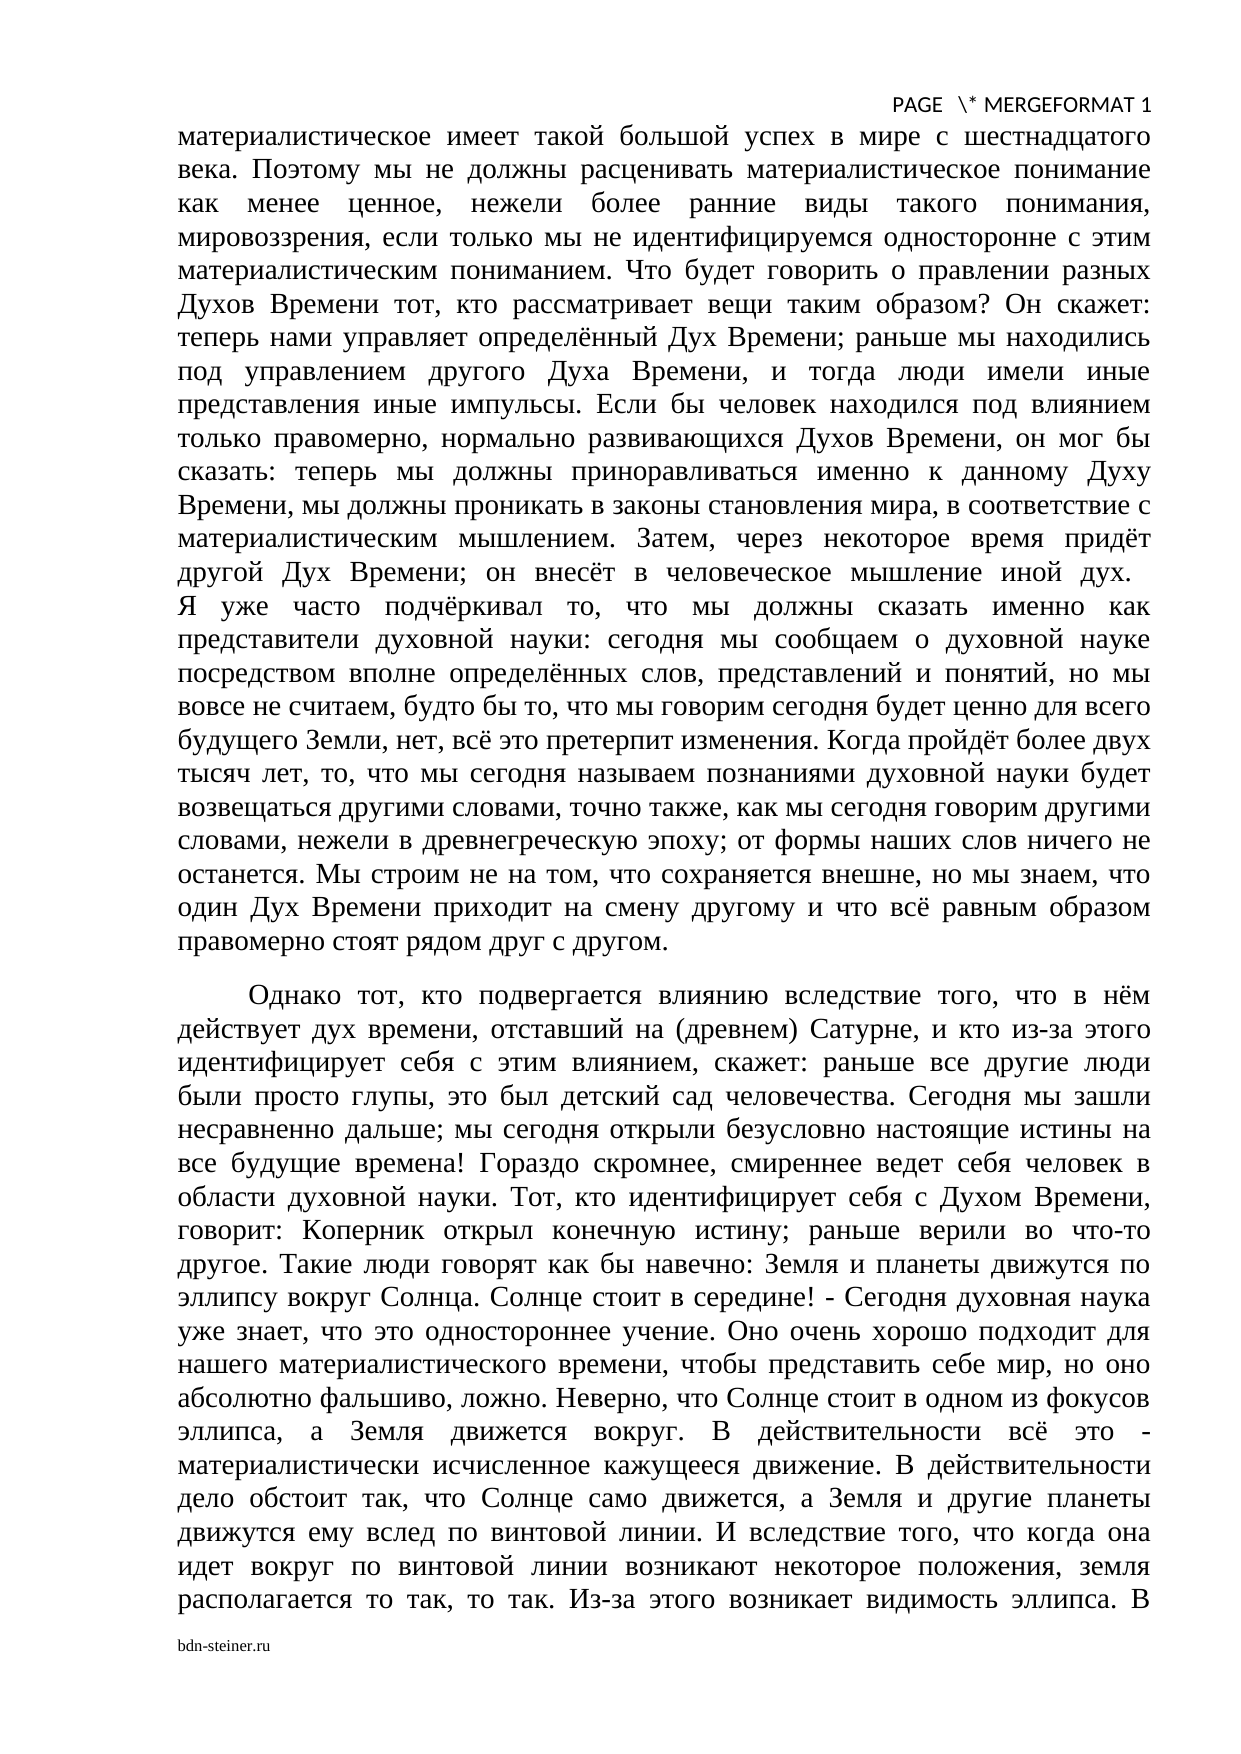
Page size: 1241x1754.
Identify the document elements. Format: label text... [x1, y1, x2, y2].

text Однако тот, кто подвергается влиянию вследствие того, что в нём действует дух времени, отставший на (древнем) Сатурне, и кто из-за этого идентифицирует себя с этим влиянием, скажет: раньше все другие люди были просто глупы, это был детский сад человечества. Сегодня мы зашли несравненно дальше; мы сегодня открыли безусловно настоящие истины на все будущие времена! Гораздо скромнее, смиреннее ведет себя человек в области духовной науки. Тот, кто идентифицирует себя с Духом Времени, говорит: Коперник открыл конечную истину; раньше верили во что-то другое. Такие люди говорят как бы навечно: Земля и планеты движутся по эллипсу вокруг Солнца. Солнце стоит в середине! - Сегодня духовная наука уже знает, что это одностороннее учение. Оно очень хорошо подходит для нашего материалистического времени, чтобы представить себе мир, но оно абсолютно фальшиво, ложно. Неверно, что Солнце стоит в одном из фокусов эллипса, а Земля движется вокруг. В действительности всё это - материалистически исчисленное кажущееся движение. В действительности дело обстоит так, что Солнце само движется, а Земля и другие планеты движутся ему вслед по винтовой линии. И вследствие того, что когда она идет вокруг по винтовой линии возникают некоторое положения, земля располагается то так, то так. Из-за этого возникает видимость эллипса. В [177, 977, 1152, 1615]
text материалистическое имеет такой большой успех в мире с шестнадцатого века. Поэтому мы не должны расценивать материалистическое понимание как менее ценное, нежели более ранние виды такого понимания, мировоззрения, если только мы не идентифицируемся односторонне с этим материалистическим пониманием. Что будет говорить о правлении разных Духов Времени тот, кто рассматривает вещи таким образом? Он скажет: теперь нами управляет определённый Дух Времени; раньше мы находились под управлением другого Духа Времени, и тогда люди имели иные представления иные импульсы. Если бы человек находился под влиянием только правомерно, нормально развивающихся Духов Времени, он мог бы сказать: теперь мы должны приноравливаться именно к данному Духу Времени, мы должны проникать в законы становления мира, в соответствие с материалистическим мышлением. Затем, через некоторое время придёт другой Дух Времени; он внесёт в человеческое мышление иной дух. Я уже часто подчёркивал то, что мы должны сказать именно как представители духовной науки: сегодня мы сообщаем о духовной науке посредством вполне определённых слов, представлений и понятий, но мы вовсе не считаем, будто бы то, что мы говорим сегодня будет ценно для всего будущего Земли, нет, всё это претерпит изменения. Когда пройдёт более двух тысяч лет, то, что мы сегодня называем познаниями духовной науки будет возвещаться другими словами, точно также, как мы сегодня говорим другими словами, нежели в древнегреческую эпоху; от формы наших слов ничего не останется. Мы строим не на том, что сохраняется внешне, но мы знаем, что один Дух Времени приходит на смену другому и что всё равным образом правомерно стоят рядом друг с другом. [177, 118, 1152, 957]
